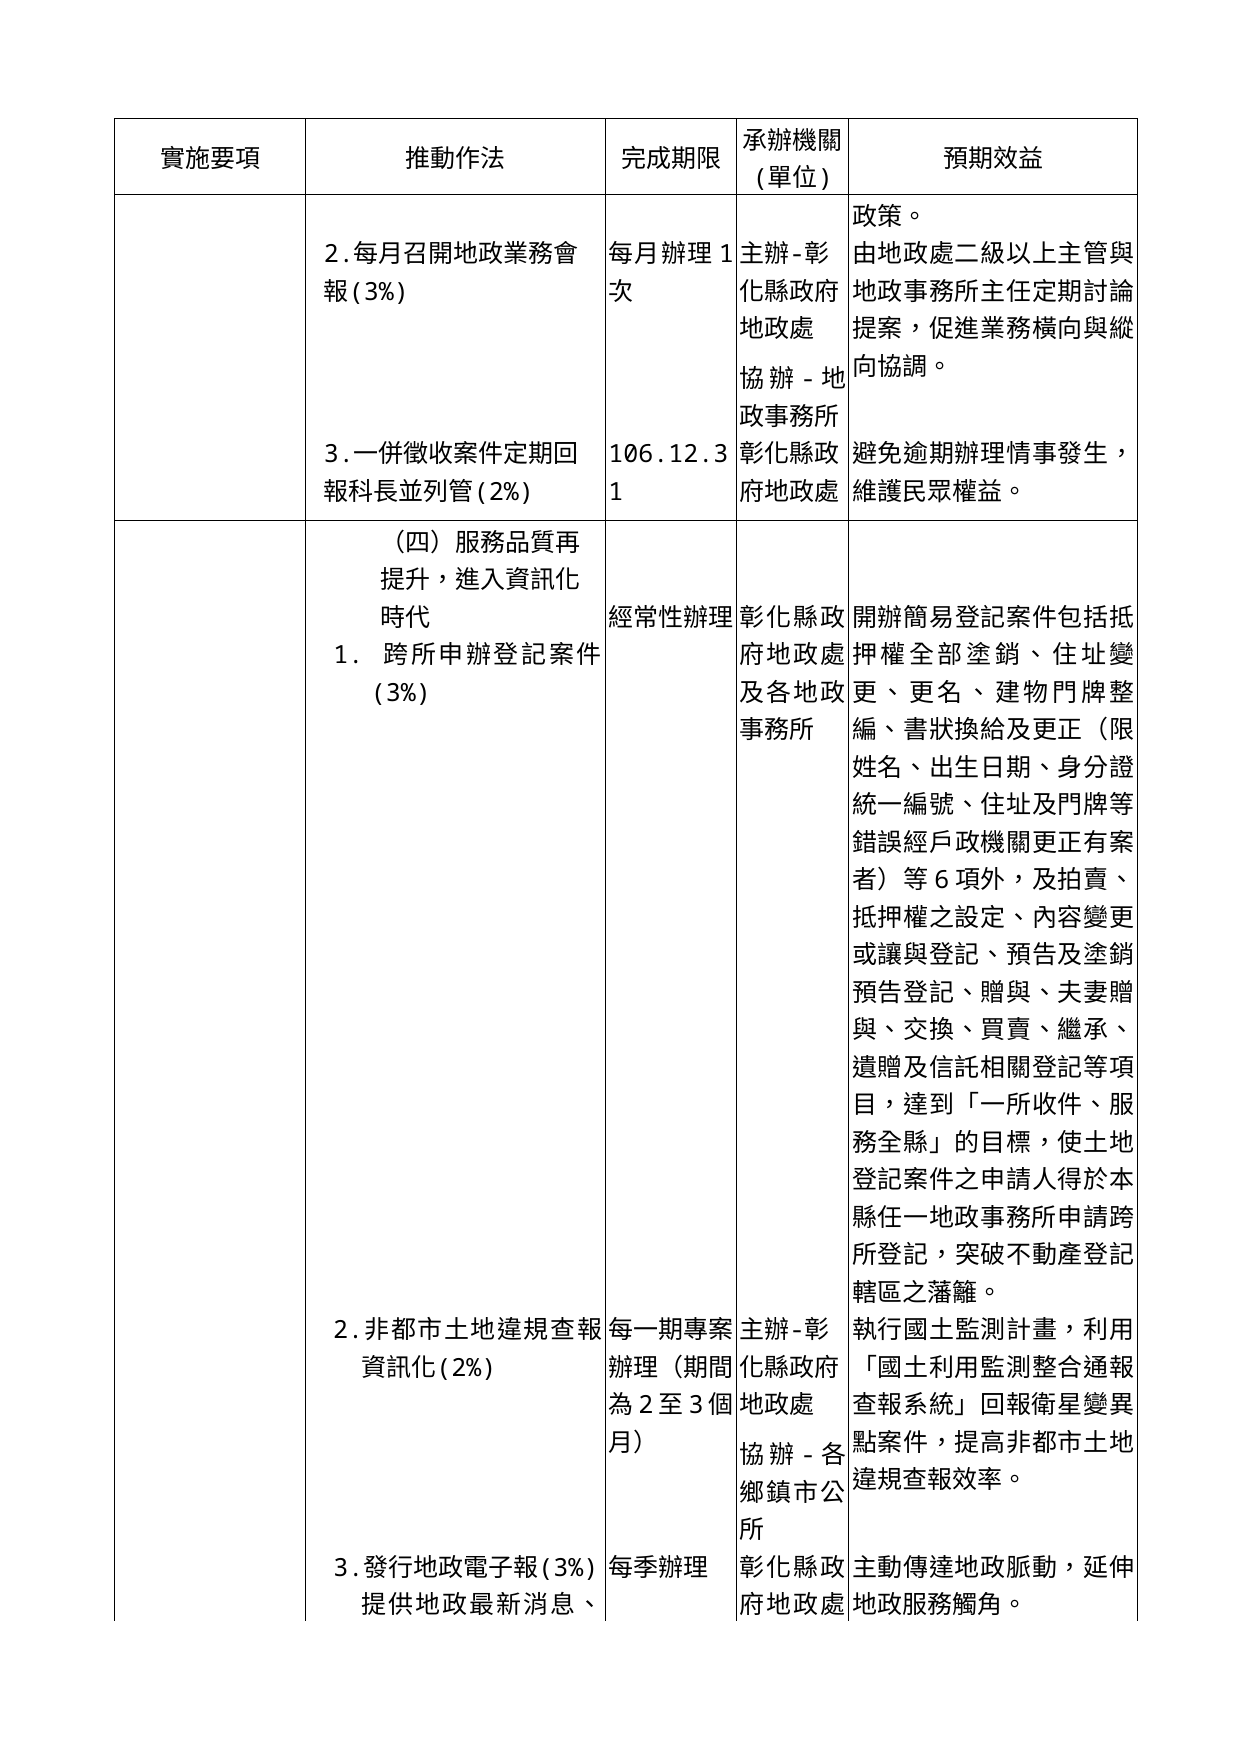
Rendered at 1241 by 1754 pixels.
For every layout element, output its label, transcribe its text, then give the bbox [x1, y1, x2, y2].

table_cell [115, 521, 305, 1309]
table_cell 每一期專案辦理（期間為2至3個月） [606, 1309, 736, 1546]
table_cell [115, 1309, 305, 1546]
table_cell 2.非都市土地違規查報資訊化(2%) [306, 1309, 605, 1546]
table_header 推動作法 [306, 119, 605, 194]
table_header 預期效益 [849, 119, 1137, 194]
table_cell 2.每月召開地政業務會報(3%) [306, 233, 605, 433]
table_cell 避免逾期辦理情事發生，維護民眾權益。 [849, 433, 1137, 520]
table_cell 主動傳達地政脈動，延伸地政服務觸角。 [849, 1546, 1137, 1621]
table_cell [115, 195, 305, 233]
table_cell 106.12.31 [606, 433, 736, 520]
table_cell [115, 1546, 305, 1621]
table_cell （四）服務品質再提升，進入資訊化時代 1. 跨所申辦登記案件 (3%) [306, 521, 605, 1309]
table_cell 每月辦理1次 [606, 233, 736, 433]
table_cell 彰化縣政府地政處及各地政事務所 [737, 521, 848, 1309]
table_cell 彰化縣政府地政處 [737, 1546, 848, 1621]
table_cell 主辦-彰化縣政府地政處 協辦-各鄉鎮市公所 [737, 1309, 848, 1546]
table_cell 經常性辦理 [606, 521, 736, 1309]
table_cell 開辦簡易登記案件包括抵押權全部塗銷、住址變更、更名、建物門牌整編、書狀換給及更正（限姓名、出生日期、身分證統一編號、住址及門牌等錯誤經戶政機關更正有案者）等6項外，及拍賣、抵押權之設定、內容變更或讓與登記、預告及塗銷預告登記、贈與、夫妻贈與、交換、買賣、繼承、遺贈及信託相關登記等項目，達到「一所收件、服務全縣」的目標，使土地登記案件之申請人得於本縣任一地政事務所申請跨所登記，突破不動產登記轄區之藩籬。 [849, 521, 1137, 1309]
table_header 承辦機關(單位) [737, 119, 848, 194]
table_cell 每季辦理 [606, 1546, 736, 1621]
table_cell 3.發行地政電子報(3%) 提供地政最新消息、 [306, 1546, 605, 1621]
table_cell 執行國土監測計畫，利用「國土利用監測整合通報查報系統」回報衛星變異點案件，提高非都市土地違規查報效率。 [849, 1309, 1137, 1546]
table_cell 彰化縣政府地政處 [737, 433, 848, 520]
table_header 實施要項 [115, 119, 305, 194]
table_header 完成期限 [606, 119, 736, 194]
table_cell 主辦-彰化縣政府地政處 協辦-地政事務所 [737, 233, 848, 433]
table_cell 3.一併徵收案件定期回報科長並列管(2%) [306, 433, 605, 520]
table_cell [115, 233, 305, 433]
table_cell 政策。 [849, 195, 1137, 233]
table_cell [606, 195, 736, 233]
table_cell [306, 195, 605, 233]
table_cell [115, 433, 305, 520]
table_cell [737, 195, 848, 233]
table_cell 由地政處二級以上主管與地政事務所主任定期討論提案，促進業務橫向與縱向協調。 [849, 233, 1137, 433]
